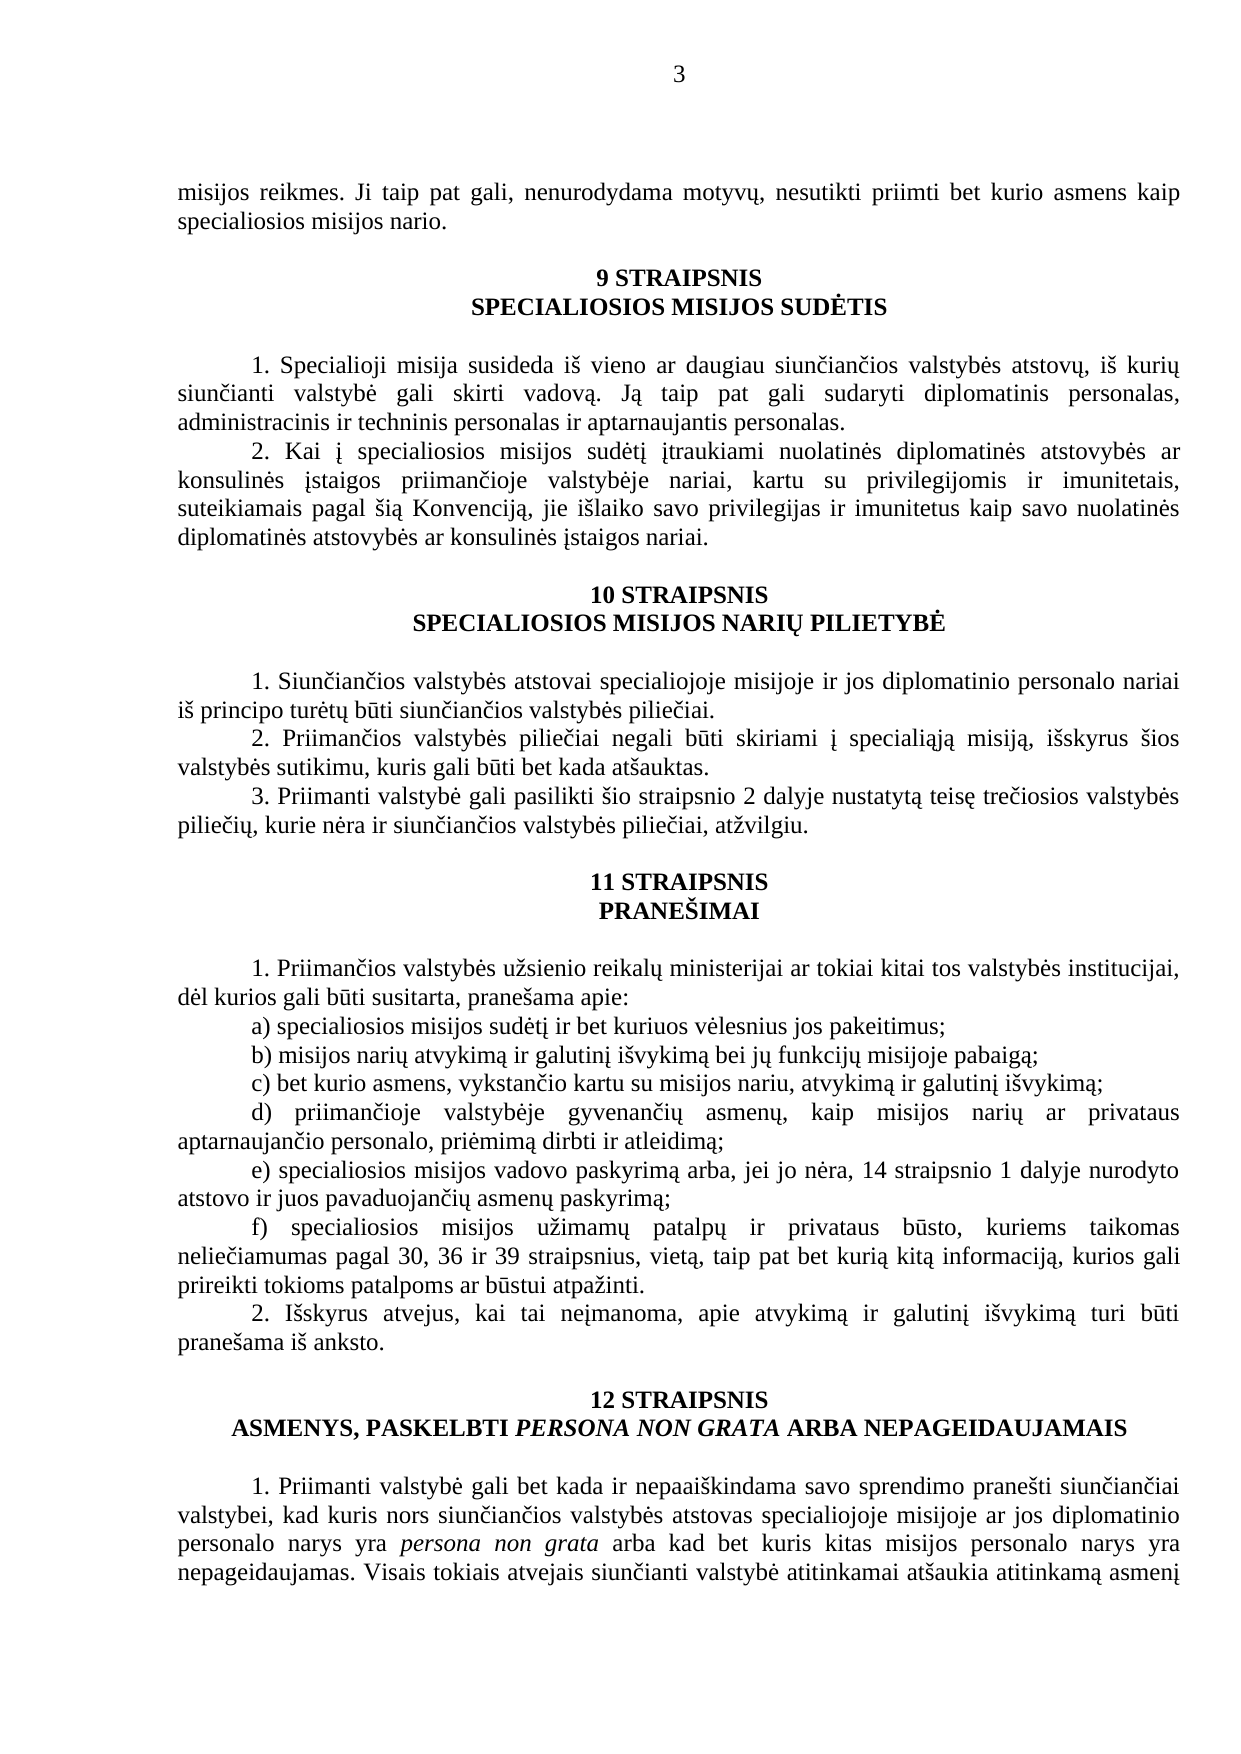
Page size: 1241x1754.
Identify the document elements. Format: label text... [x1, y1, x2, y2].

text 10 STRAIPSNIS [177, 580, 1181, 608]
text misijos reikmes. Ji taip pat gali, nenurodydama motyvų, nesutikti priimti bet kurio asmens kaip specialiosios misijos nario. [177, 177, 1181, 235]
text 12 STRAIPSNIS [177, 1385, 1181, 1413]
text 9 STRAIPSNIS [177, 263, 1181, 292]
text c) bet kurio asmens, vykstančio kartu su misijos nariu, atvykimą ir galutinį išvykimą; [177, 1068, 1181, 1097]
text ASMENYS, PASKELBTI PERSONA NON GRATA ARBA NEPAGEIDAUJAMAIS [177, 1413, 1181, 1442]
text b) misijos narių atvykimą ir galutinį išvykimą bei jų funkcijų misijoje pabaigą; [177, 1040, 1181, 1068]
text e) specialiosios misijos vadovo paskyrimą arba, jei jo nėra, 14 straipsnio 1 dalyje nurodyto atstovo ir juos pavaduojančių asmenų paskyrimą; [177, 1155, 1181, 1212]
text 1. Priimančios valstybės užsienio reikalų ministerijai ar tokiai kitai tos valstybės institucijai, dėl kurios gali būti susitarta, pranešama apie: [177, 953, 1181, 1011]
text 2. Kai į specialiosios misijos sudėtį įtraukiami nuolatinės diplomatinės atstovybės ar konsulinės įstaigos priimančioje valstybėje nariai, kartu su privilegijomis ir imunitetais, suteikiamais pagal šią Konvenciją, jie išlaiko savo privilegijas ir imunitetus kaip savo nuolatinės diplomatinės atstovybės ar konsulinės įstaigos nariai. [177, 436, 1181, 551]
text a) specialiosios misijos sudėtį ir bet kuriuos vėlesnius jos pakeitimus; [177, 1011, 1181, 1040]
text 3. Priimanti valstybė gali pasilikti šio straipsnio 2 dalyje nustatytą teisę trečiosios valstybės piliečių, kurie nėra ir siunčiančios valstybės piliečiai, atžvilgiu. [177, 781, 1181, 838]
text SPECIALIOSIOS MISIJOS SUDĖTIS [177, 292, 1181, 321]
text 1. Priimanti valstybė gali bet kada ir nepaaiškindama savo sprendimo pranešti siunčiančiai valstybei, kad kuris nors siunčiančios valstybės atstovas specialiojoje misijoje ar jos diplomatinio personalo narys yra persona non grata arba kad bet kuris kitas misijos personalo narys yra nepageidaujamas. Visais tokiais atvejais siunčianti valstybė atitinkamai atšaukia atitinkamą asmenį [177, 1471, 1181, 1586]
text 11 STRAIPSNIS [177, 867, 1181, 896]
text 1. Specialioji misija susideda iš vieno ar daugiau siunčiančios valstybės atstovų, iš kurių siunčianti valstybė gali skirti vadovą. Ją taip pat gali sudaryti diplomatinis personalas, administracinis ir techninis personalas ir aptarnaujantis personalas. [177, 350, 1181, 436]
text d) priimančioje valstybėje gyvenančių asmenų, kaip misijos narių ar privataus aptarnaujančio personalo, priėmimą dirbti ir atleidimą; [177, 1097, 1181, 1155]
text 1. Siunčiančios valstybės atstovai specialiojoje misijoje ir jos diplomatinio personalo nariai iš principo turėtų būti siunčiančios valstybės piliečiai. [177, 666, 1181, 723]
text 2. Priimančios valstybės piliečiai negali būti skiriami į specialiąją misiją, išskyrus šios valstybės sutikimu, kuris gali būti bet kada atšauktas. [177, 723, 1181, 781]
text PRANEŠIMAI [177, 896, 1181, 925]
text 2. Išskyrus atvejus, kai tai neįmanoma, apie atvykimą ir galutinį išvykimą turi būti pranešama iš anksto. [177, 1298, 1181, 1356]
text SPECIALIOSIOS MISIJOS NARIŲ PILIETYBĖ [177, 608, 1181, 637]
text f) specialiosios misijos užimamų patalpų ir privataus būsto, kuriems taikomas neliečiamumas pagal 30, 36 ir 39 straipsnius, vietą, taip pat bet kurią kitą informaciją, kurios gali prireikti tokioms patalpoms ar būstui atpažinti. [177, 1212, 1181, 1298]
